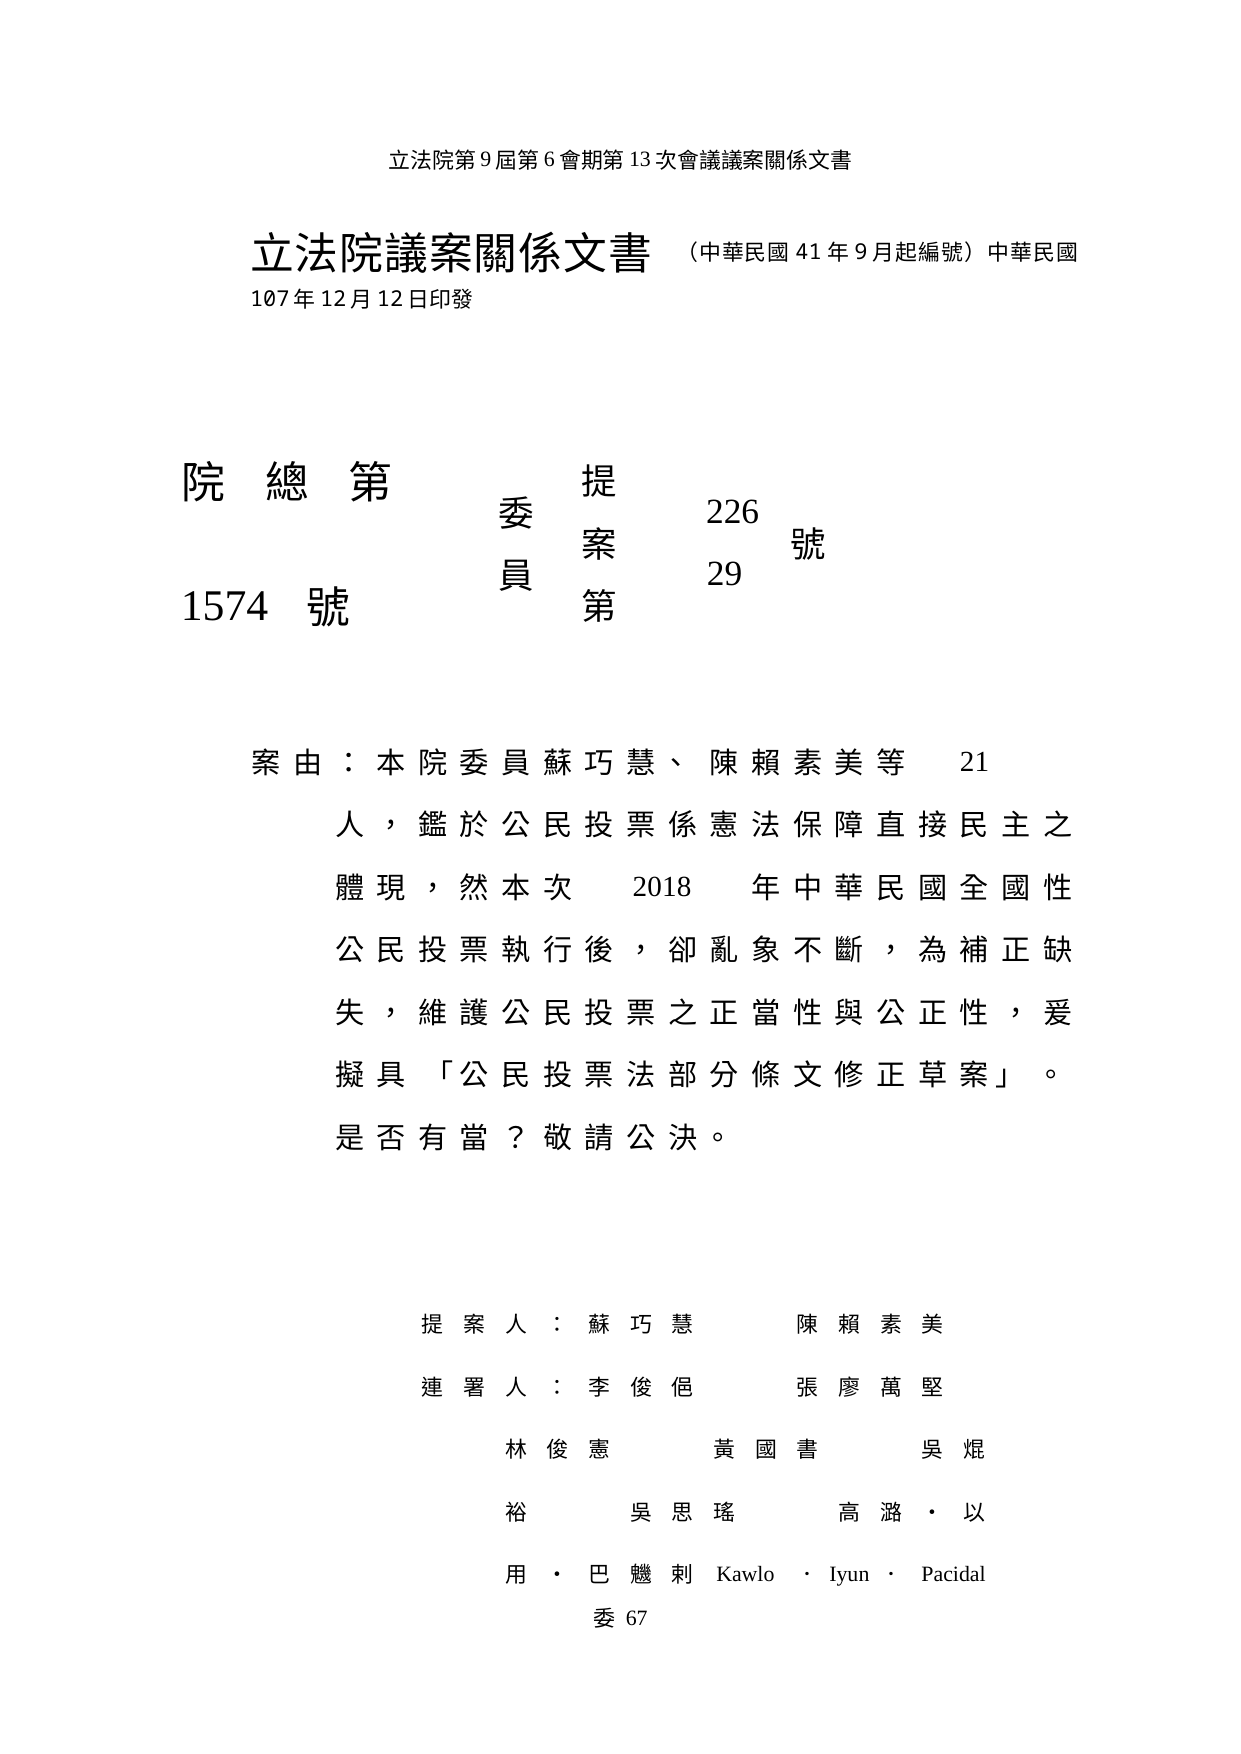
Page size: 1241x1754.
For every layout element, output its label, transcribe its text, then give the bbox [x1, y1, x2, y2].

table_header 22629 [661, 406, 773, 656]
table_header [815, 406, 829, 656]
table_header 院總第1574號 [162, 406, 441, 656]
text 提案人：蘇巧慧 陳賴素美 [403, 1281, 1012, 1344]
text 立法院議案關係文書 （中華民國41年9月起編號）中華民國107年12月12日印發 [250, 219, 1078, 314]
table_header 提案第 [556, 406, 661, 656]
text 連署人：李俊俋 張廖萬堅 林俊憲 黃國書 吳焜裕 吳思瑤 高潞‧以用‧巴魕剌Kawlo．Iyun．Pacidal [403, 1344, 1012, 1594]
table_header 號 [773, 406, 810, 656]
text 案由：本院委員蘇巧慧、陳賴素美等21人，鑑於公民投票係憲法保障直接民主之體現，然本次2018年中華民國全國性公民投票執行後，卻亂象不斷，為補正缺失，維護公民投票之正當性與公正性，爰擬具「公民投票法部分條文修正草案」。是否有當？敬請公決。 [217, 719, 1078, 1156]
table_header [810, 406, 815, 534]
table_header 委員 [441, 406, 556, 656]
table_header [810, 542, 815, 656]
